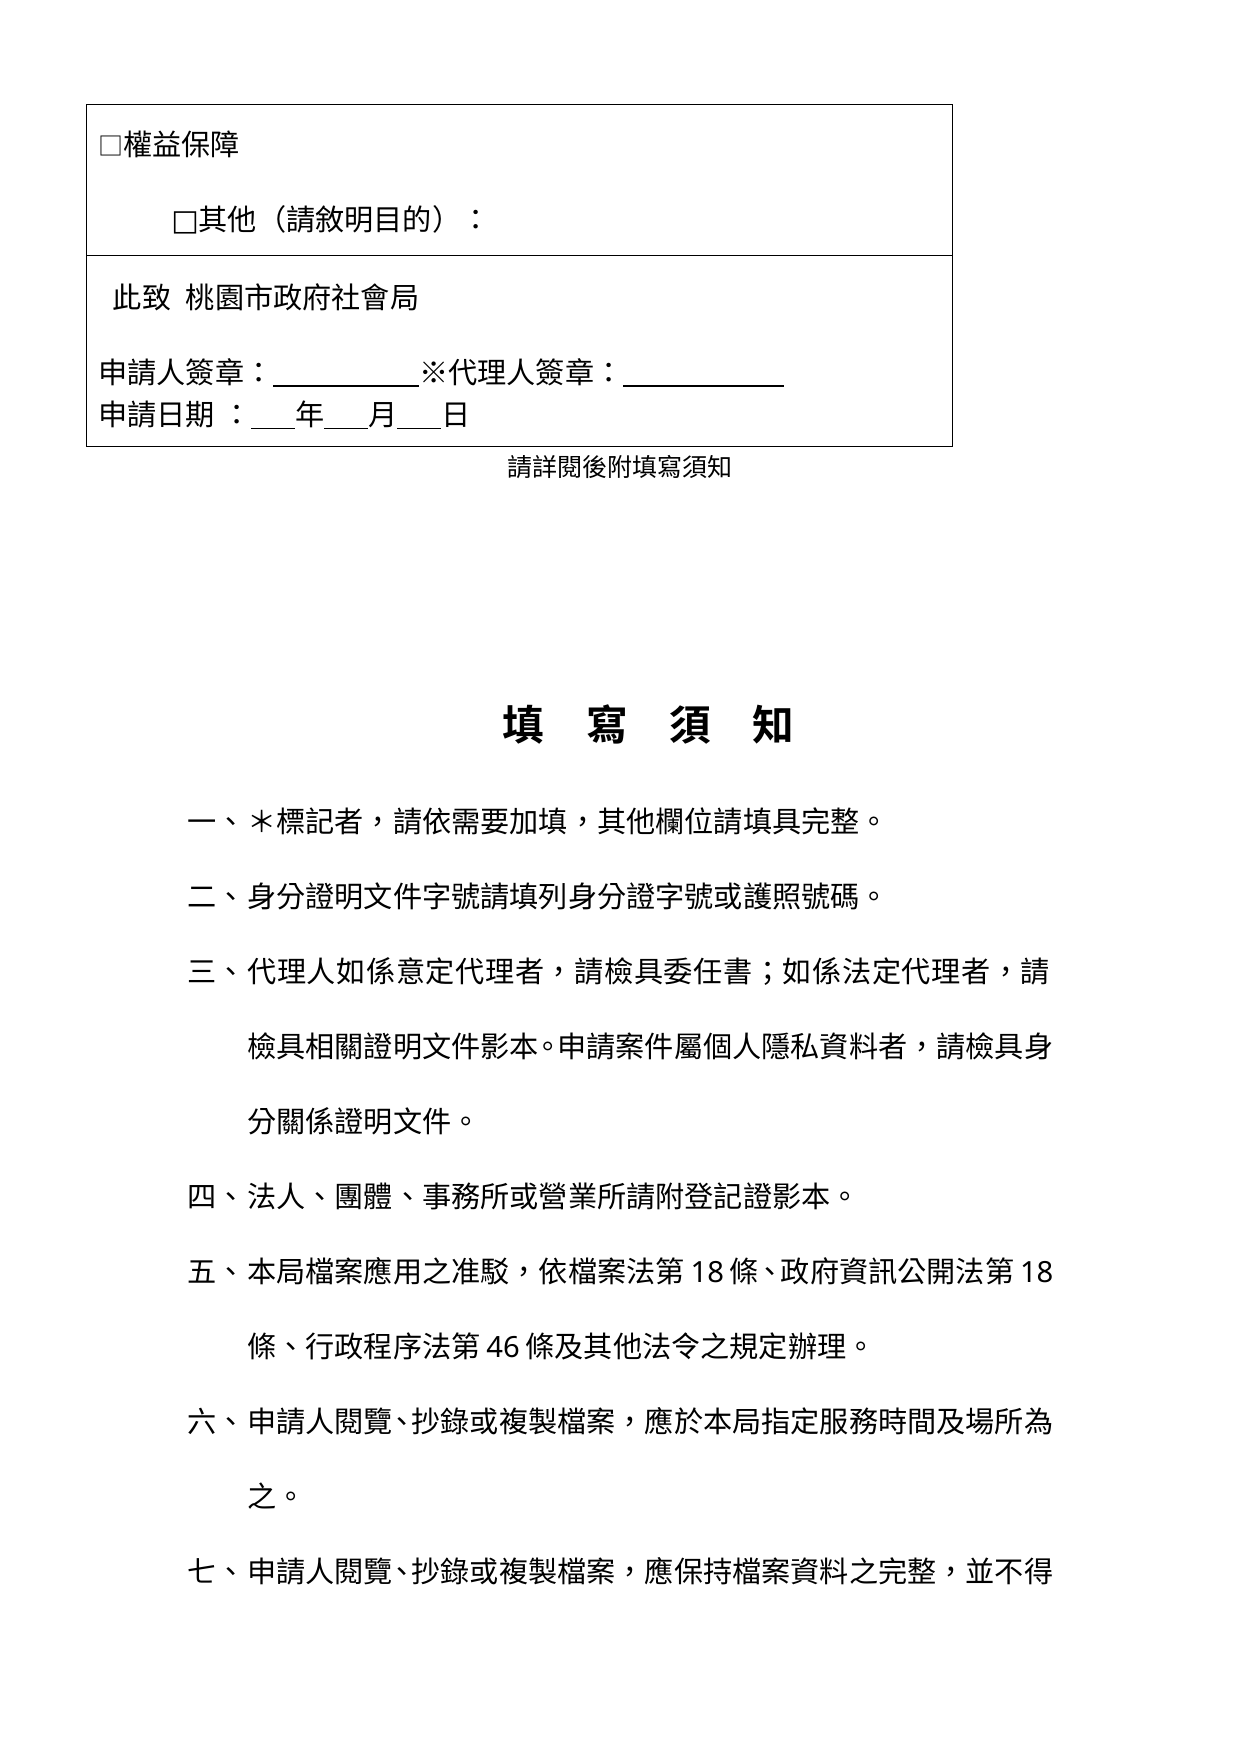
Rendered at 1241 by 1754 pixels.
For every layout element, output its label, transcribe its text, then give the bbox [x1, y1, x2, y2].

list 法人、團體、事務所或營業所請附登記證影本。 [187, 1157, 1053, 1232]
text 填 寫 須 知 [243, 692, 1053, 752]
table_cell 此致 桃園市政府社會局 申請人簽章： ※代理人簽章： 申請日期 ： 年 月 日 [87, 256, 952, 446]
list 代理人如係意定代理者，請檢具委任書；如係法定代理者，請檢具相關證明文件影本。申請案件屬個人隱私資料者，請檢具身分關係證明文件。 [187, 932, 1053, 1157]
text 請詳閱後附填寫須知 [187, 447, 1053, 484]
list 申請人閱覽、抄錄或複製檔案，應保持檔案資料之完整，並不得 [187, 1532, 1053, 1607]
table_cell □權益保障 □其他（請敘明目的）： [87, 105, 952, 255]
list 申請人閱覽、抄錄或複製檔案，應於本局指定服務時間及場所為之。 [187, 1382, 1053, 1532]
list 本局檔案應用之准駁，依檔案法第18條、政府資訊公開法第18條、行政程序法第46條及其他法令之規定辦理。 [187, 1232, 1053, 1382]
list 身分證明文件字號請填列身分證字號或護照號碼。 [187, 857, 1053, 932]
list ＊標記者，請依需要加填，其他欄位請填具完整。 [187, 782, 1053, 857]
